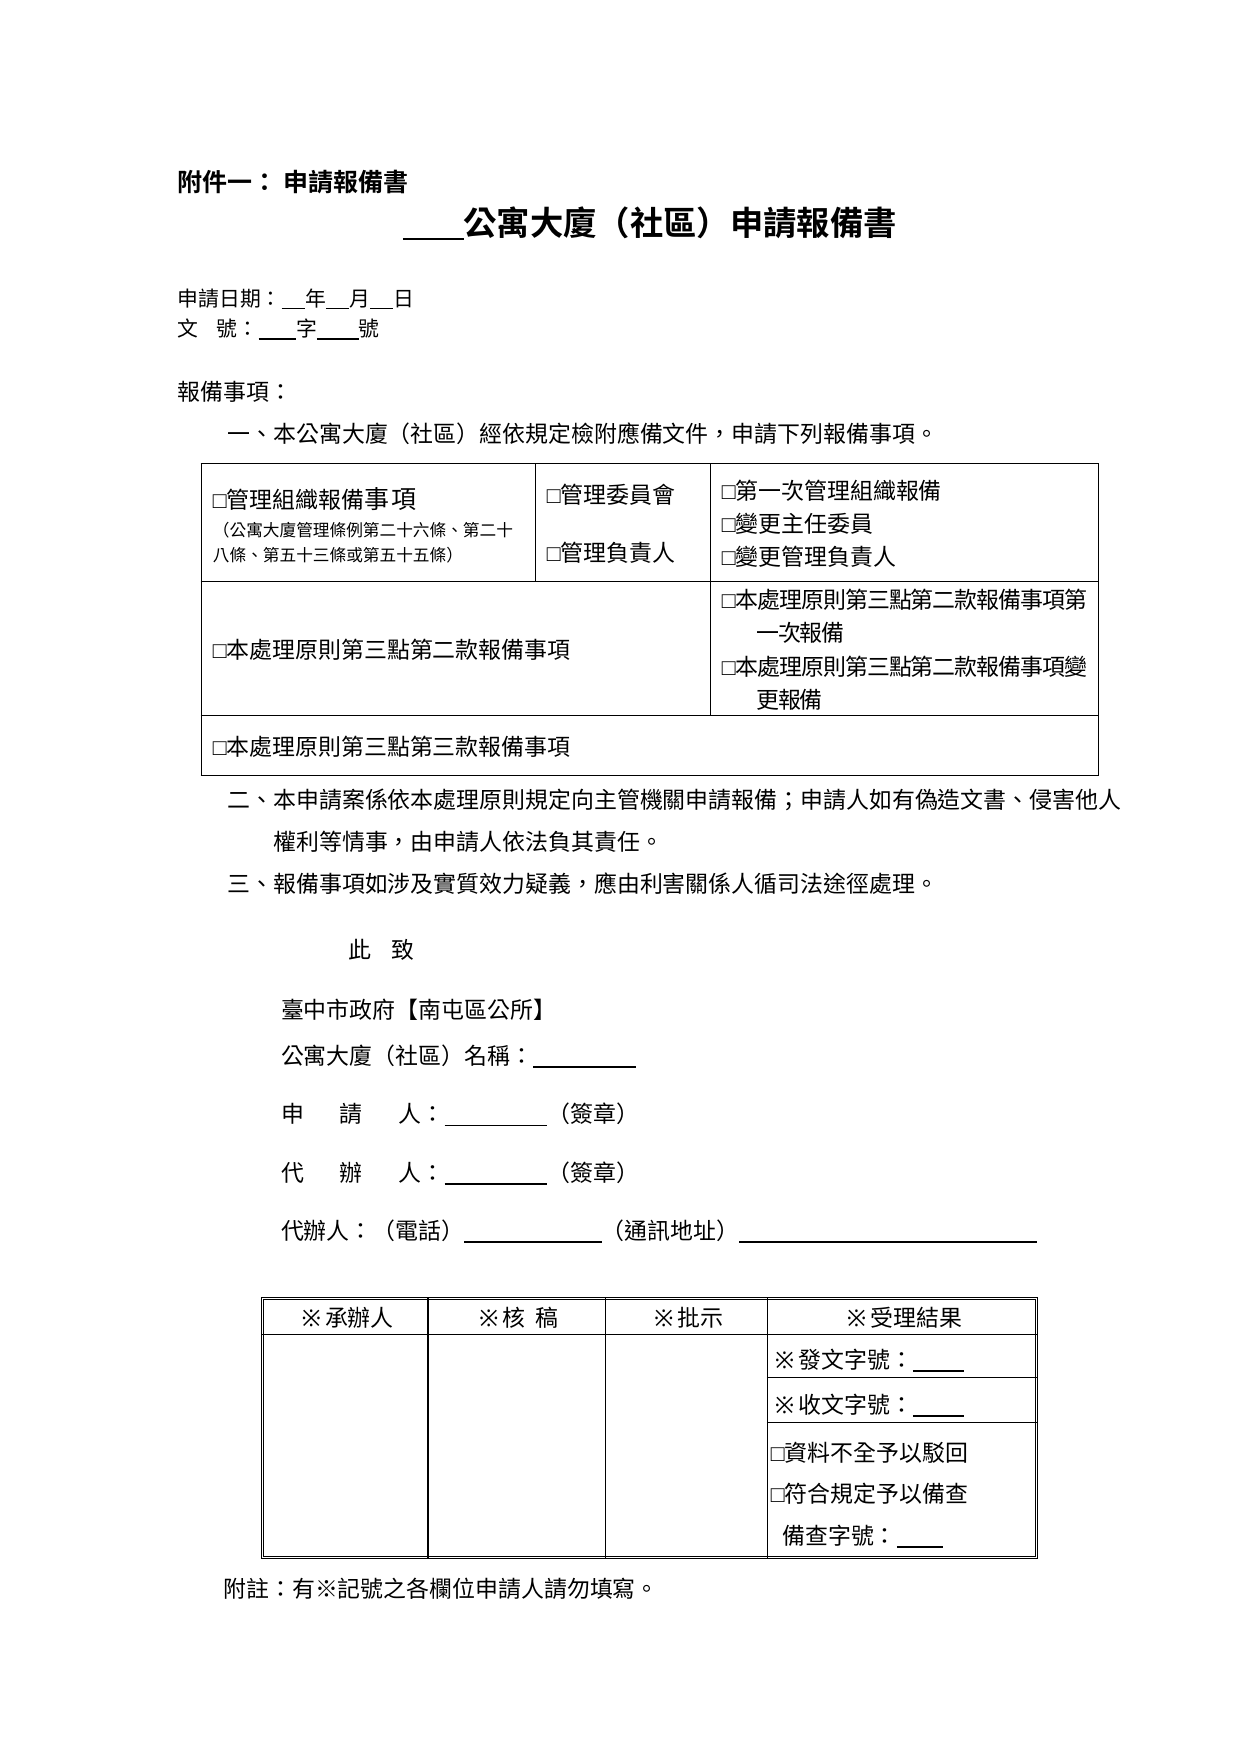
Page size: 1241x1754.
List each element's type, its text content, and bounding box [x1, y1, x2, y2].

table_header ※核 稿 [429, 1300, 605, 1334]
text 此 致 [302, 926, 1122, 967]
text 附件一： 申請報備書 [177, 162, 1122, 199]
table_cell [606, 1335, 767, 1556]
table_header □管理委員會 □管理負責人 [536, 464, 710, 581]
text 申 請 人： （簽章） [281, 1096, 1122, 1129]
table_cell □本處理原則第三點第二款報備事項第一次報備 □本處理原則第三點第二款報備事項變更報備 [711, 582, 1098, 715]
table_cell □本處理原則第三點第三款報備事項 [202, 716, 1098, 774]
text 文 號： 字 號 [177, 312, 1122, 342]
text 代辦人：（電話） （通訊地址） [281, 1213, 1122, 1246]
text 附註：有※記號之各欄位申請人請勿填寫。 [177, 1571, 1122, 1604]
table_header ※批示 [606, 1300, 767, 1334]
table_cell ※發文字號： [768, 1335, 1035, 1377]
text 公寓大廈（社區）名稱： [281, 1038, 1122, 1071]
text 一、本公寓大廈（社區）經依規定檢附應備文件，申請下列報備事項。 [227, 409, 1122, 451]
text 代 辦 人： （簽章） [281, 1154, 1122, 1188]
table_cell □資料不全予以駁回 □符合規定予以備查 備查字號： [768, 1423, 1035, 1556]
text 公寓大廈（社區）申請報備書 [177, 199, 1122, 244]
text 報備事項： [177, 367, 1122, 409]
table_cell □本處理原則第三點第二款報備事項 [202, 582, 710, 715]
text 二、本申請案係依本處理原則規定向主管機關申請報備；申請人如有偽造文書、侵害他人權利等情事，由申請人依法負其責任。 [227, 776, 1122, 859]
table_cell [264, 1335, 427, 1556]
table_cell [429, 1335, 605, 1556]
table_header □管理組織報備事項 （公寓大廈管理條例第二十六條、第二十八條、第五十三條或第五十五條） [202, 464, 535, 581]
text 臺中市政府【南屯區公所】 [281, 992, 1122, 1025]
table_cell ※收文字號： [768, 1378, 1035, 1422]
table_header ※承辦人 [264, 1300, 427, 1334]
text 三、報備事項如涉及實質效力疑義，應由利害關係人循司法途徑處理。 [227, 859, 1122, 901]
table_header □第一次管理組織報備 □變更主任委員 □變更管理負責人 [711, 464, 1098, 581]
table_header ※受理結果 [768, 1300, 1035, 1334]
text 申請日期： 年 月 日 [177, 282, 1122, 312]
